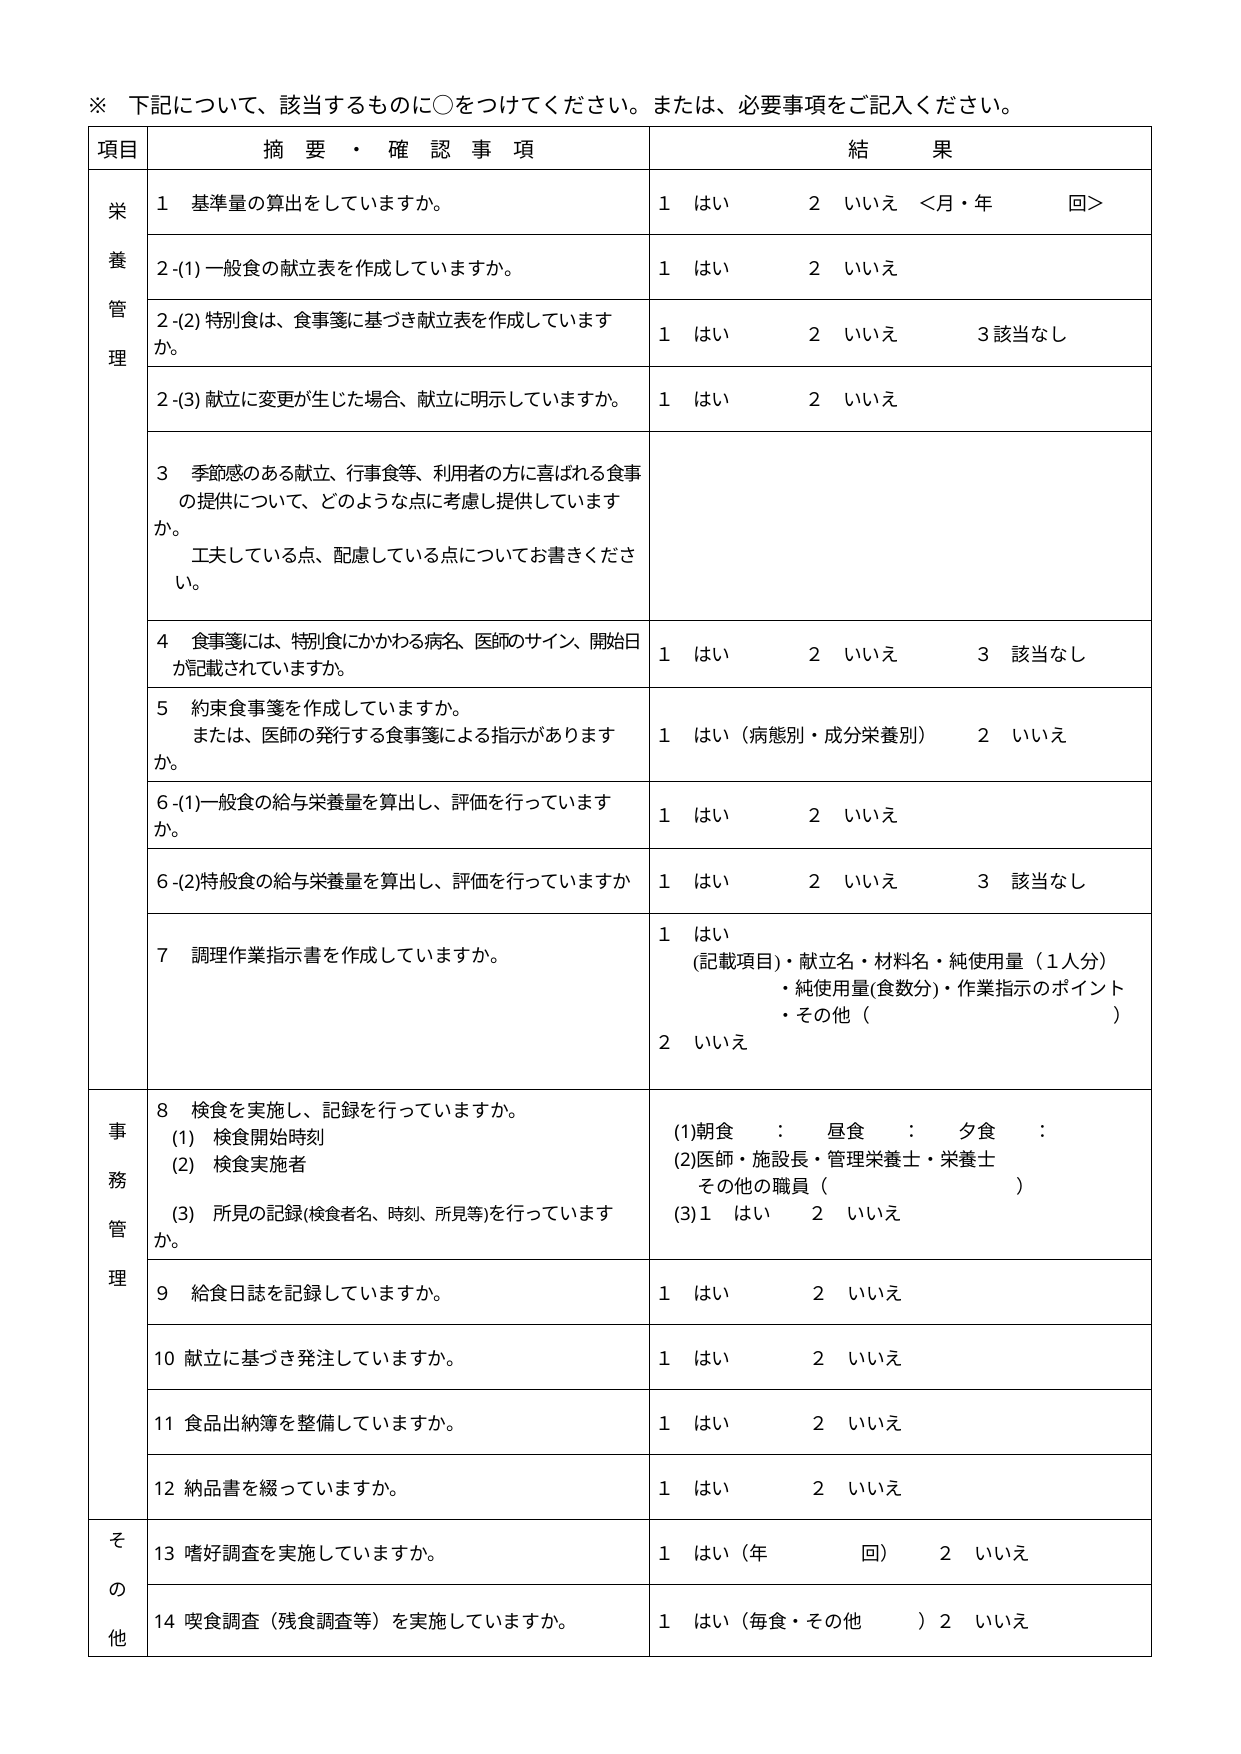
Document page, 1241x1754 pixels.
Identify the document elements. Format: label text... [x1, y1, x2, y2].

table_cell 12 納品書を綴っていますか。 [148, 1455, 649, 1519]
table_cell １ はい ２ いいえ ＜月・年 回＞ [650, 170, 1151, 234]
table_cell １ はい ２ いいえ [650, 1260, 1151, 1324]
table_cell ５ 約束食事箋を作成していますか。 または、医師の発行する食事箋による指示がありますか。 [148, 688, 649, 781]
table_cell 栄 養 管 理 [89, 170, 147, 1089]
table_cell １ はい ２ いいえ [650, 1325, 1151, 1389]
table_cell ６-(1)一般食の給与栄養量を算出し、評価を行っていますか。 [148, 782, 649, 847]
table_cell 10 献立に基づき発注していますか。 [148, 1325, 649, 1389]
table_header 摘 要 ・ 確 認 事 項 [148, 127, 649, 169]
table_cell そ の 他 [89, 1520, 147, 1656]
table_cell (1)朝食 ： 昼食 ： 夕食 ： (2)医師・施設長・管理栄養士・栄養士 その他の職員（ ） (3)１ はい ２ いいえ [650, 1090, 1151, 1259]
table_cell ３ 季節感のある献立、行事食等、利用者の方に喜ばれる食事 の提供について、どのような点に考慮し提供していますか。 工夫している点、配慮している点についてお書きくださ い。 [148, 432, 649, 620]
table_cell １ はい (記載項目)・献立名・材料名・純使用量（１人分） ・純使用量(食数分)・作業指示のポイント ・その他（ ） ２ いいえ [650, 914, 1151, 1089]
table_cell １ はい ２ いいえ [650, 367, 1151, 431]
table_cell ２-(3) 献立に変更が生じた場合、献立に明示していますか。 [148, 367, 649, 431]
table_cell １ はい（病態別・成分栄養別） ２ いいえ [650, 688, 1151, 781]
table_cell １ はい（年 回） ２ いいえ [650, 1520, 1151, 1584]
table_cell [650, 432, 1151, 620]
text ※ 下記について、該当するものに○をつけてください。または、必要事項をご記入ください。 [88, 88, 1152, 120]
table_cell 14 喫食調査（残食調査等）を実施していますか。 [148, 1585, 649, 1656]
table_cell １ はい ２ いいえ [650, 782, 1151, 847]
table_cell １ はい ２ いいえ [650, 1455, 1151, 1519]
table_cell １ はい ２ いいえ ３該当なし [650, 300, 1151, 366]
table_cell ４ 食事箋には、特別食にかかわる病名、医師のサイン、開始日 が記載されていますか。 [148, 621, 649, 687]
table_cell １ はい ２ いいえ ３ 該当なし [650, 621, 1151, 687]
table_cell １ はい ２ いいえ [650, 1390, 1151, 1454]
table_cell 13 嗜好調査を実施していますか。 [148, 1520, 649, 1584]
table_cell １ はい（毎食・その他 ）２ いいえ [650, 1585, 1151, 1656]
table_cell ８ 検食を実施し、記録を行っていますか。 (1) 検食開始時刻 (2) 検食実施者 (3) 所見の記録(検食者名、時刻、所見等)を行っていますか。 [148, 1090, 649, 1259]
table_cell １ はい ２ いいえ [650, 235, 1151, 299]
table_header 項目 [89, 127, 147, 169]
table_cell ７ 調理作業指示書を作成していますか。 [148, 914, 649, 1089]
table_cell ９ 給食日誌を記録していますか。 [148, 1260, 649, 1324]
table_cell 事 務 管 理 [89, 1090, 147, 1519]
table_header 結 果 [650, 127, 1151, 169]
table_cell ２-(1) 一般食の献立表を作成していますか。 [148, 235, 649, 299]
table_cell ２-(2) 特別食は、食事箋に基づき献立表を作成していますか。 [148, 300, 649, 366]
table_cell １ 基準量の算出をしていますか。 [148, 170, 649, 234]
table_cell ６-(2)特般食の給与栄養量を算出し、評価を行っていますか [148, 849, 649, 912]
table_cell １ はい ２ いいえ ３ 該当なし [650, 849, 1151, 912]
table_cell 11 食品出納簿を整備していますか。 [148, 1390, 649, 1454]
